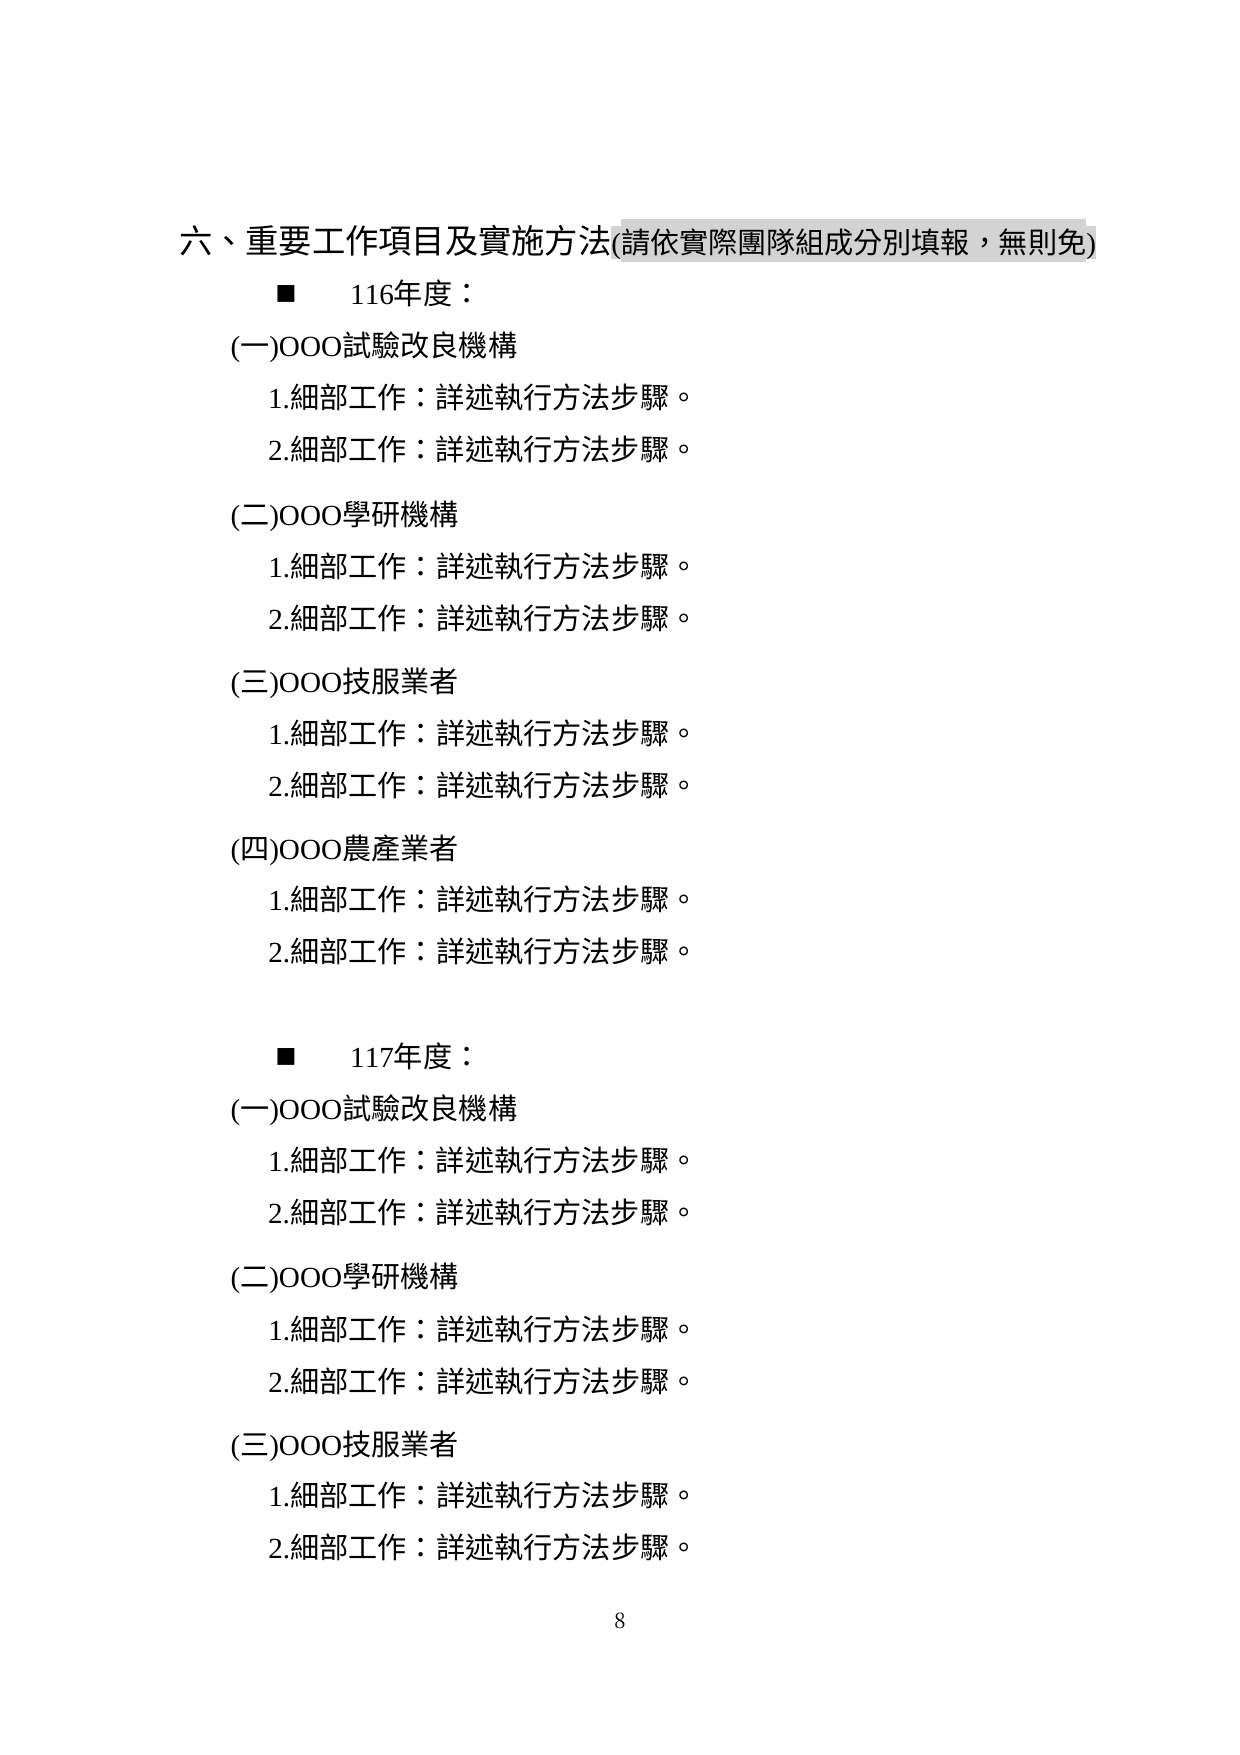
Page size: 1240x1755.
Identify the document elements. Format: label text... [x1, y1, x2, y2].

text (一)OOO試驗改良機構 [230, 1077, 1127, 1129]
text 2.細部工作：詳述執行方法步驟。 [268, 754, 1127, 807]
text 1.細部工作：詳述執行方法步驟。 [268, 367, 1127, 419]
text (一)OOO試驗改良機構 [230, 315, 1127, 367]
text 2.細部工作：詳述執行方法步驟。 [268, 1350, 1127, 1402]
list 116年度： [275, 263, 1127, 315]
list 117年度： [275, 1025, 1127, 1077]
text (二)OOO學研機構 [230, 1246, 1127, 1298]
text (三)OOO技服業者 [230, 652, 1127, 702]
text 2.細部工作：詳述執行方法步驟。 [268, 588, 1127, 640]
text 2.細部工作：詳述執行方法步驟。 [268, 419, 1127, 471]
text 1.細部工作：詳述執行方法步驟。 [268, 1298, 1127, 1350]
text (四)OOO農產業者 [230, 819, 1127, 869]
text 2.細部工作：詳述執行方法步驟。 [268, 921, 1127, 973]
text (三)OOO技服業者 [230, 1415, 1127, 1465]
text 2.細部工作：詳述執行方法步驟。 [268, 1517, 1127, 1569]
text 1.細部工作：詳述執行方法步驟。 [268, 702, 1127, 754]
text (二)OOO學研機構 [230, 484, 1127, 536]
text 六、重要工作項目及實施方法(請依實際團隊組成分別填報，無則免) [179, 214, 1127, 263]
text 1.細部工作：詳述執行方法步驟。 [268, 536, 1127, 588]
text 2.細部工作：詳述執行方法步驟。 [268, 1182, 1127, 1234]
text 1.細部工作：詳述執行方法步驟。 [268, 1465, 1127, 1517]
text 1.細部工作：詳述執行方法步驟。 [268, 1129, 1127, 1182]
text 1.細部工作：詳述執行方法步驟。 [268, 869, 1127, 921]
